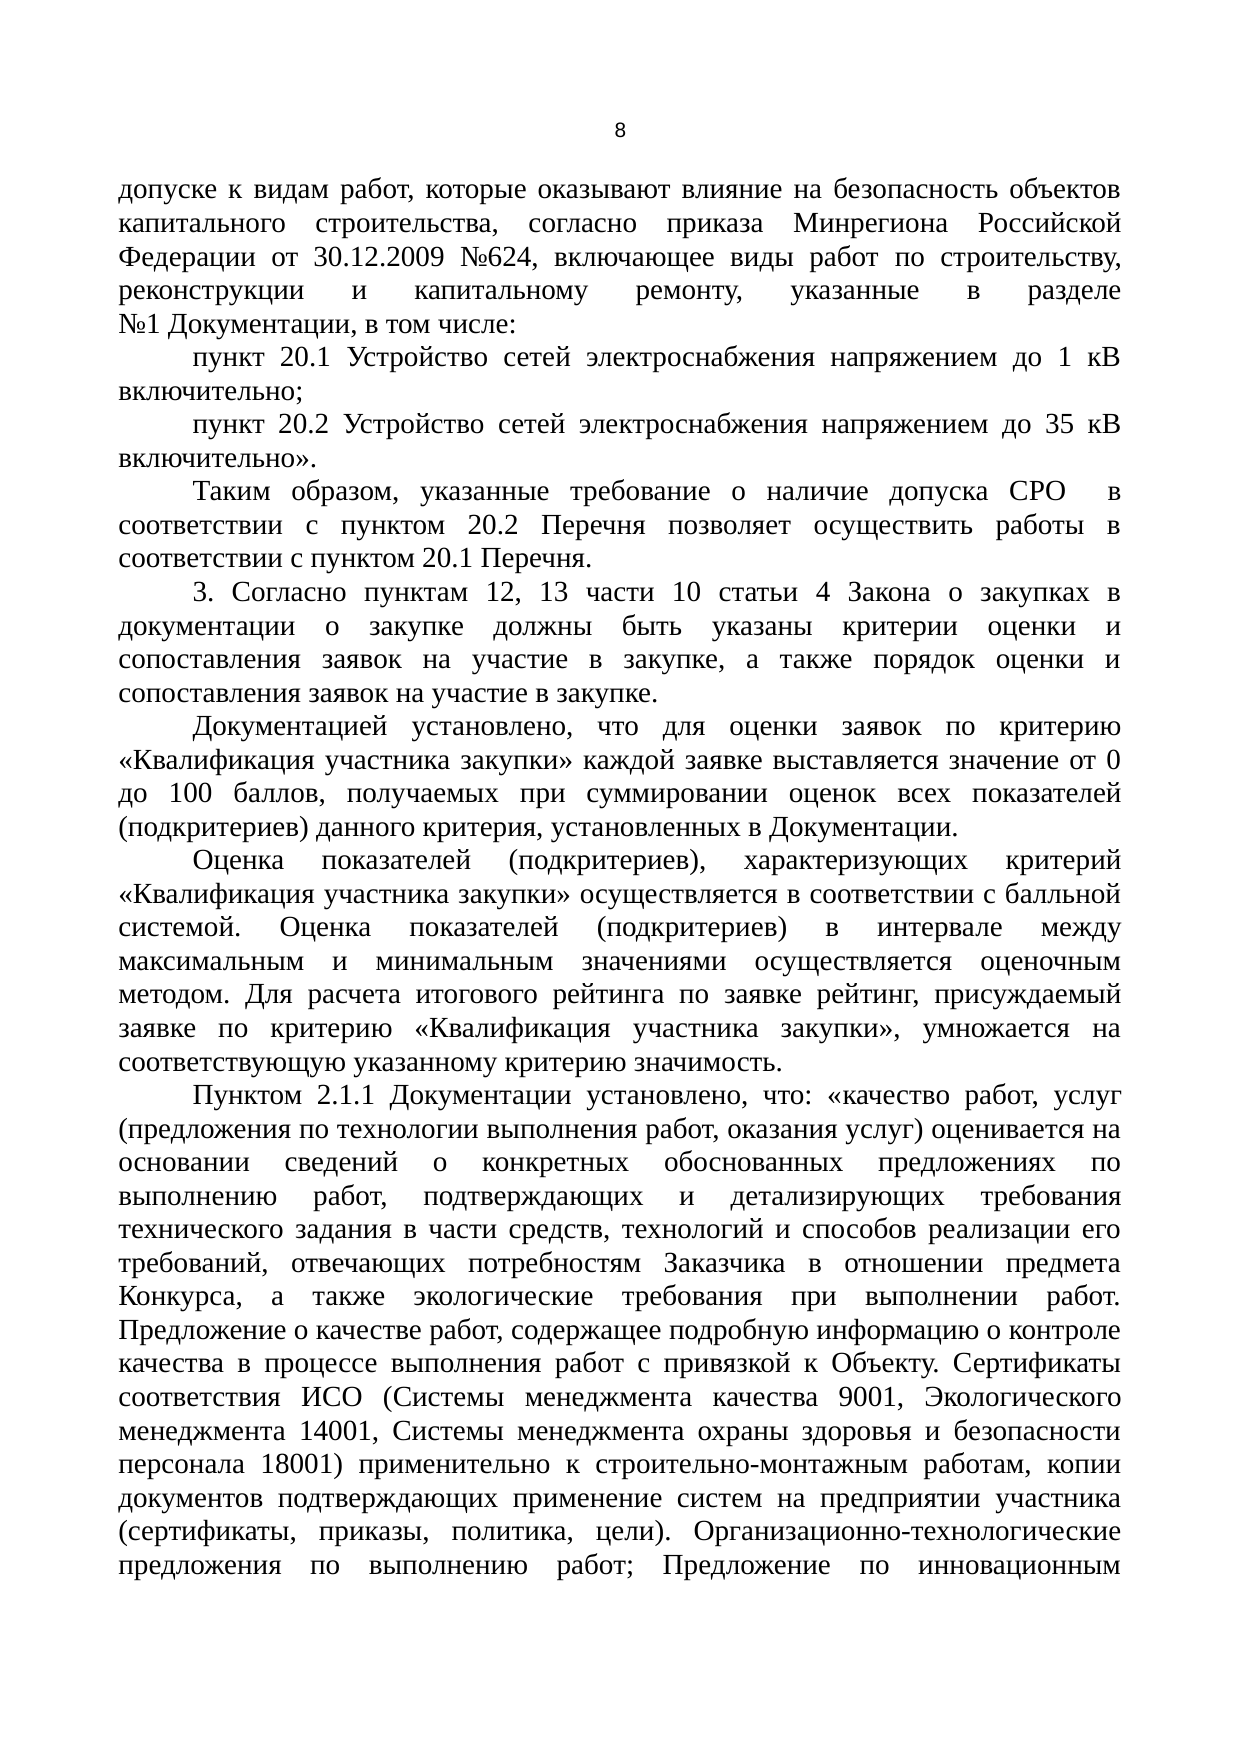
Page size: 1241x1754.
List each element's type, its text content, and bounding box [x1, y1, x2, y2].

text Пунктом 2.1.1 Документации установлено, что: «качество работ, услуг (предложения по технологии выполнения работ, оказания услуг) оценивается на основании сведений о конкретных обоснованных предложениях по выполнению работ, подтверждающих и детализирующих требования технического задания в части средств, технологий и способов реализации его требований, отвечающих потребностям Заказчика в отношении предмета Конкурса, а также экологические требования при выполнении работ. Предложение о качестве работ, содержащее подробную информацию о контроле качества в процессе выполнения работ с привязкой к Объекту. Сертификаты соответствия ИСО (Системы менеджмента качества 9001, Экологического менеджмента 14001, Системы менеджмента охраны здоровья и безопасности персонала 18001) применительно к строительно-монтажным работам, копии документов подтверждающих применение систем на предприятии участника (сертификаты, приказы, политика, цели). Организационно-технологические предложения по выполнению работ; Предложение по инновационным [118, 1077, 1122, 1580]
text Оценка показателей (подкритериев), характеризующих критерий «Квалификация участника закупки» осуществляется в соответствии с балльной системой. Оценка показателей (подкритериев) в интервале между максимальным и минимальным значениями осуществляется оценочным методом. Для расчета итогового рейтинга по заявке рейтинг, присуждаемый заявке по критерию «Квалификация участника закупки», умножается на соответствующую указанному критерию значимость. [118, 842, 1122, 1077]
text Документацией установлено, что для оценки заявок по критерию «Квалификация участника закупки» каждой заявке выставляется значение от 0 до 100 баллов, получаемых при суммировании оценок всех показателей (подкритериев) данного критерия, установленных в Документации. [118, 708, 1122, 842]
text пункт 20.1 Устройство сетей электроснабжения напряжением до 1 кВ включительно; [118, 339, 1122, 406]
text пункт 20.2 Устройство сетей электроснабжения напряжением до 35 кВ включительно». [118, 406, 1122, 473]
text Таким образом, указанные требование о наличие допуска СРО в соответствии с пунктом 20.2 Перечня позволяет осуществить работы в соответствии с пунктом 20.1 Перечня. [118, 473, 1122, 574]
text 3. Согласно пунктам 12, 13 части 10 статьи 4 Закона о закупках в документации о закупке должны быть указаны критерии оценки и сопоставления заявок на участие в закупке, а также порядок оценки и сопоставления заявок на участие в закупке. [118, 574, 1122, 708]
text допуске к видам работ, которые оказывают влияние на безопасность объектов капитального строительства, согласно приказа Минрегиона Российской Федерации от 30.12.2009 №624, включающее виды работ по строительству, реконструкции и капитальному ремонту, указанные в разделе №1 Документации, в том числе: [118, 172, 1122, 339]
